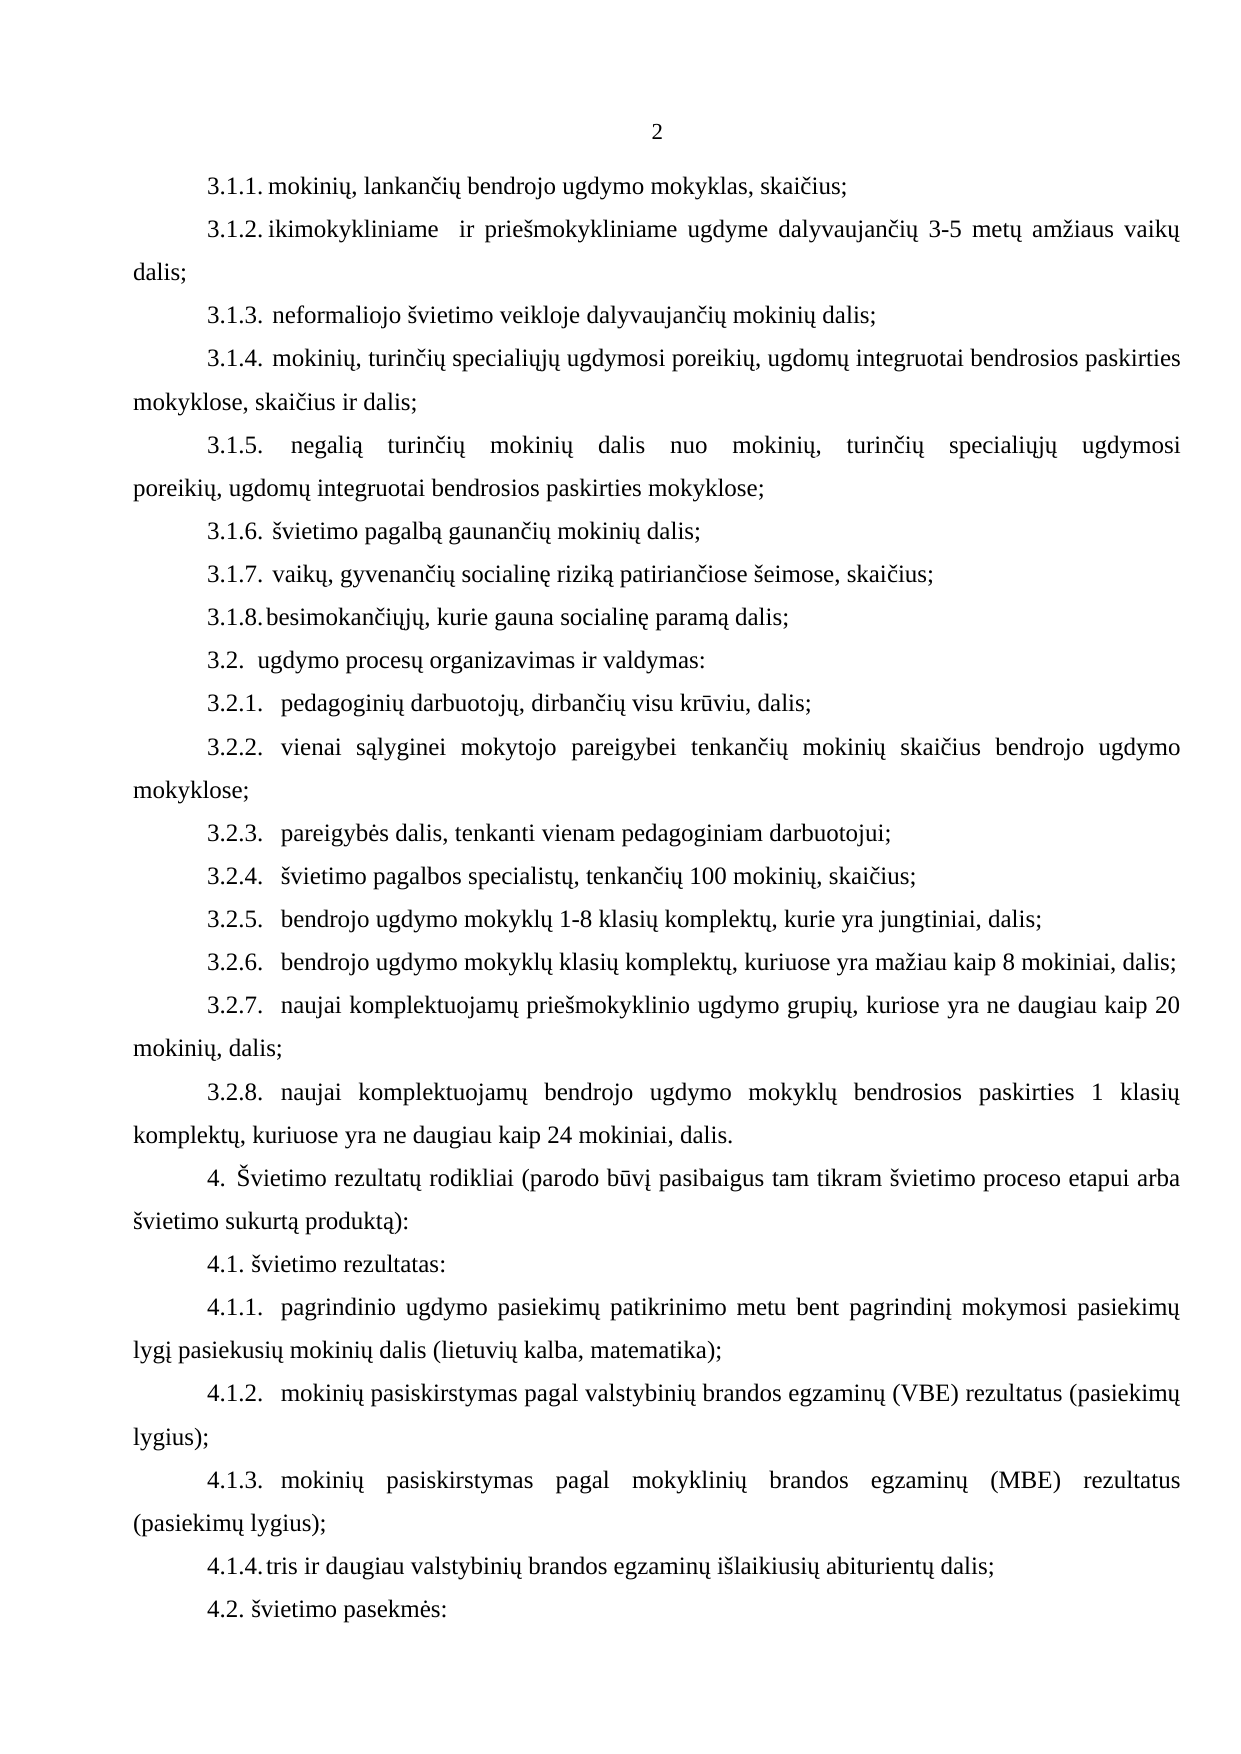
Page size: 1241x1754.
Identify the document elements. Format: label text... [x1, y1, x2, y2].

text 3.2. ugdymo procesų organizavimas ir valdymas: [133, 645, 1181, 674]
text 4.1.2. mokinių pasiskirstymas pagal valstybinių brandos egzaminų (VBE) rezultatus (pasiekimų lygius); [133, 1378, 1181, 1450]
text 3.1.1. mokinių, lankančių bendrojo ugdymo mokyklas, skaičius; [133, 171, 1181, 200]
text 4.2. švietimo pasekmės: [133, 1594, 1181, 1623]
text 3.1.3. neformaliojo švietimo veikloje dalyvaujančių mokinių dalis; [133, 300, 1181, 329]
text 3.1.6. švietimo pagalbą gaunančių mokinių dalis; [133, 516, 1181, 545]
text 3.1.8. besimokančiųjų, kurie gauna socialinę paramą dalis; [207, 602, 1181, 631]
text 3.1.2. ikimokykliniame ir priešmokykliniame ugdyme dalyvaujančių 3-5 metų amžiaus vaikų dalis; [133, 214, 1181, 286]
text 3.2.4. švietimo pagalbos specialistų, tenkančių 100 mokinių, skaičius; [133, 861, 1181, 890]
text 3.2.6. bendrojo ugdymo mokyklų klasių komplektų, kuriuose yra mažiau kaip 8 mokiniai, dalis; [133, 947, 1181, 976]
text 3.2.7. naujai komplektuojamų priešmokyklinio ugdymo grupių, kuriose yra ne daugiau kaip 20 mokinių, dalis; [133, 990, 1181, 1062]
text 4.1. švietimo rezultatas: [133, 1249, 1181, 1278]
text 3.2.5. bendrojo ugdymo mokyklų 1-8 klasių komplektų, kurie yra jungtiniai, dalis; [133, 904, 1181, 933]
text 3.1.7. vaikų, gyvenančių socialinę riziką patiriančiose šeimose, skaičius; [207, 559, 1181, 588]
text 4.1.1. pagrindinio ugdymo pasiekimų patikrinimo metu bent pagrindinį mokymosi pasiekimų lygį pasiekusių mokinių dalis (lietuvių kalba, matematika); [133, 1292, 1181, 1364]
text 4.1.3. mokinių pasiskirstymas pagal mokyklinių brandos egzaminų (MBE) rezultatus (pasiekimų lygius); [133, 1465, 1181, 1537]
text 3.1.5. negalią turinčių mokinių dalis nuo mokinių, turinčių specialiųjų ugdymosi poreikių, ugdomų integruotai bendrosios paskirties mokyklose; [133, 430, 1181, 502]
text 4. Švietimo rezultatų rodikliai (parodo būvį pasibaigus tam tikram švietimo proceso etapui arba švietimo sukurtą produktą): [133, 1163, 1181, 1235]
text 3.1.4. mokinių, turinčių specialiųjų ugdymosi poreikių, ugdomų integruotai bendrosios paskirties mokyklose, skaičius ir dalis; [133, 343, 1181, 415]
text 3.2.2. vienai sąlyginei mokytojo pareigybei tenkančių mokinių skaičius bendrojo ugdymo mokyklose; [133, 732, 1181, 803]
text 4.1.4. tris ir daugiau valstybinių brandos egzaminų išlaikiusių abiturientų dalis; [133, 1551, 1181, 1580]
text 3.2.1. pedagoginių darbuotojų, dirbančių visu krūviu, dalis; [133, 688, 1181, 717]
text 3.2.3. pareigybės dalis, tenkanti vienam pedagoginiam darbuotojui; [133, 818, 1181, 847]
text 3.2.8. naujai komplektuojamų bendrojo ugdymo mokyklų bendrosios paskirties 1 klasių komplektų, kuriuose yra ne daugiau kaip 24 mokiniai, dalis. [133, 1077, 1181, 1148]
